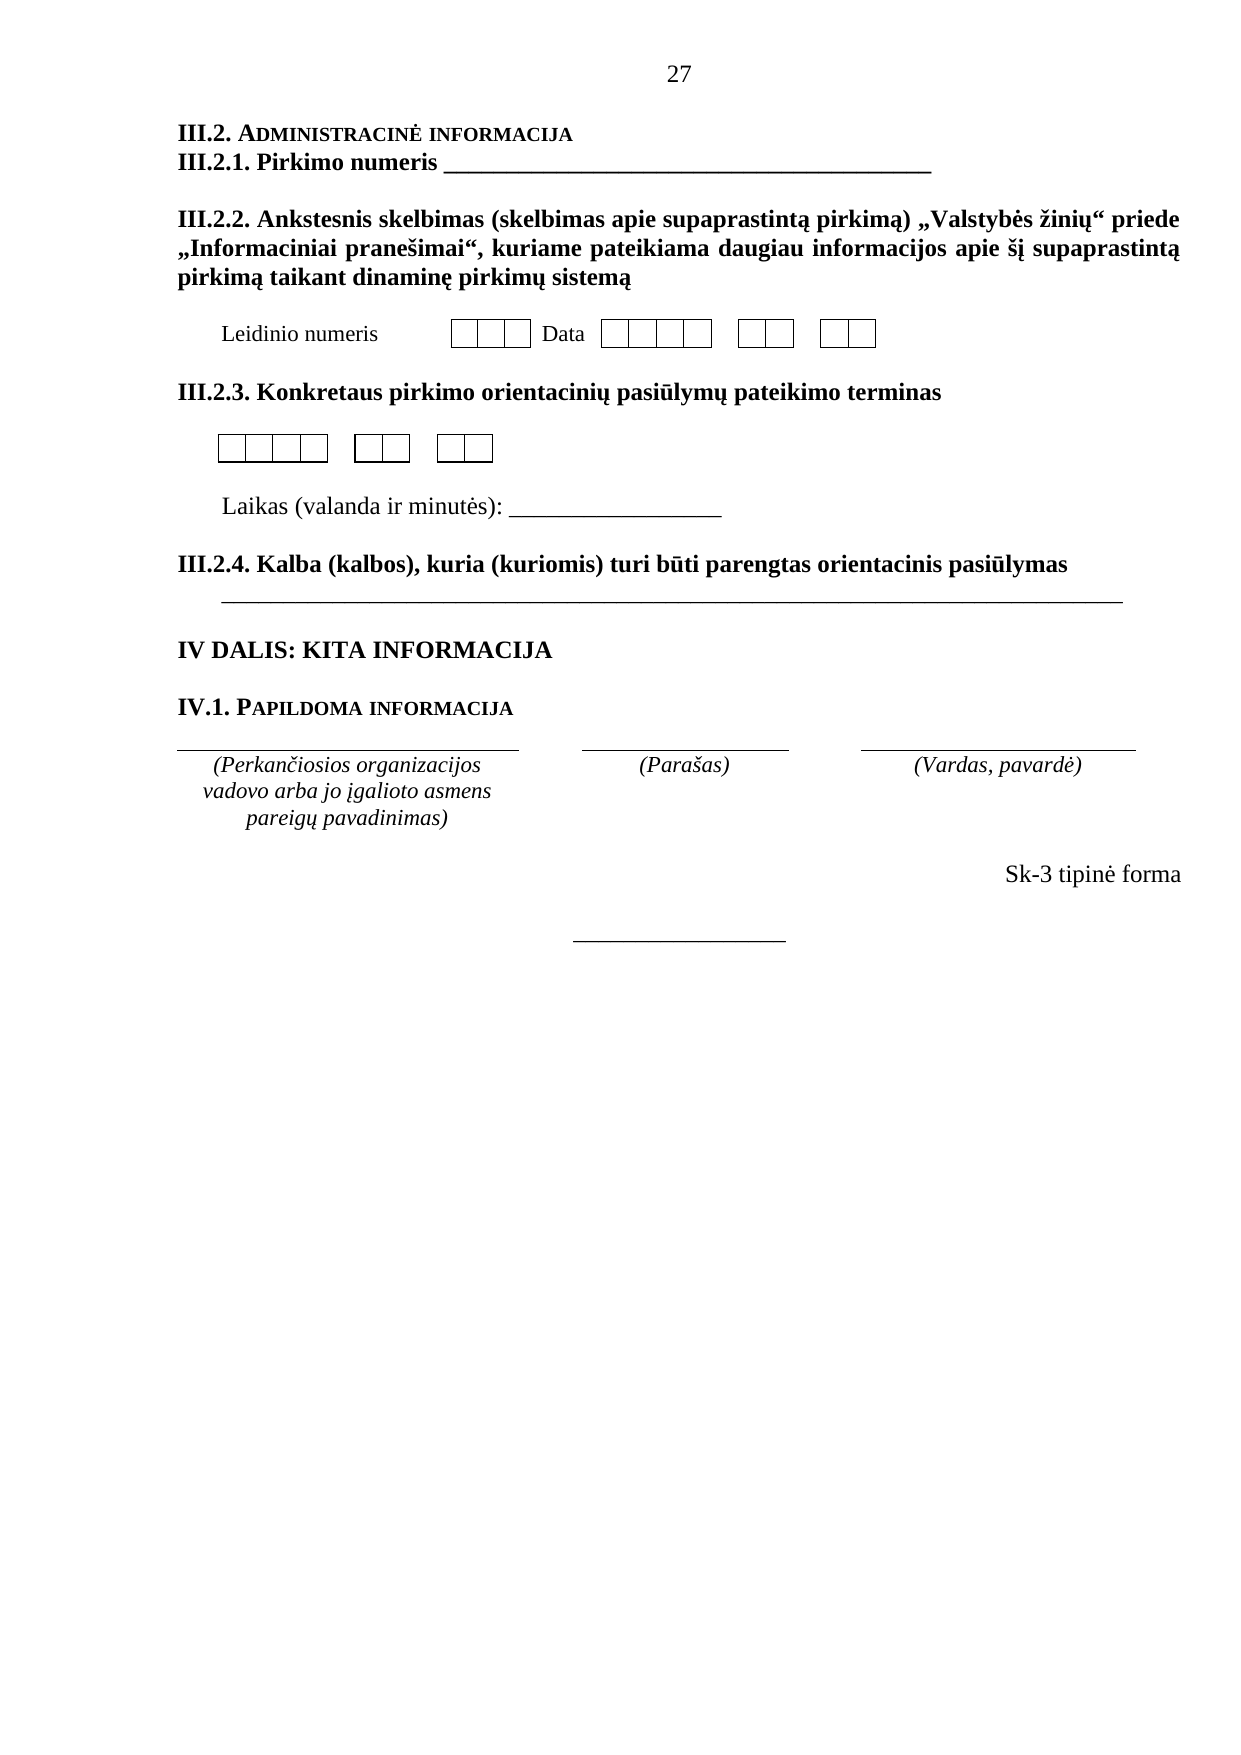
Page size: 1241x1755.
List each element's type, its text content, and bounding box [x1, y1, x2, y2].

table_header [177, 319, 218, 347]
table_header (Parašas) [582, 751, 788, 830]
table_header [739, 320, 765, 347]
table_header [438, 435, 464, 461]
table_header Leidinio numeris [218, 319, 451, 347]
table_header [410, 434, 437, 461]
table_header [493, 434, 1118, 461]
table_header [794, 319, 820, 347]
table_header [821, 320, 848, 347]
table_header [849, 320, 875, 347]
table_header [766, 320, 793, 347]
text _ [221, 577, 1181, 606]
table_header [356, 435, 382, 461]
table_header Data [531, 319, 601, 347]
table_header [219, 435, 245, 461]
table_header [465, 435, 492, 461]
text Laikas (valanda ir minutės): _________________ [222, 491, 1181, 520]
table_header [478, 320, 504, 347]
table_header [629, 320, 656, 347]
table_header [273, 435, 300, 461]
table_header [246, 435, 272, 461]
text Sk-3 tipinė forma [177, 859, 1181, 888]
table_header [328, 434, 354, 461]
text III.2. Administracinė informacija [177, 118, 1240, 147]
table_header [505, 320, 530, 347]
table_header [789, 750, 861, 830]
table_header [301, 435, 327, 461]
text IV.1. Papildoma informacija [177, 692, 1181, 721]
text III.2.2. Ankstesnis skelbimas (skelbimas apie supaprastintą pirkimą) „Valstybės žinių“ priede „Informaciniai pranešimai“, kuriame pateikiama daugiau informacijos apie šį supaprastintą pirkimą taikant dinaminę pirkimų sistemą [177, 204, 1181, 291]
table_header [712, 319, 738, 347]
table_header [519, 750, 582, 830]
table_header [657, 320, 683, 347]
table_header (Perkančiosios organizacijos vadovo arba jo įgalioto asmens pareigų pavadinimas) [177, 751, 519, 830]
text III.2.1. Pirkimo numeris _______________________________________ [177, 147, 1181, 176]
text III.2.4. Kalba (kalbos), kuria (kuriomis) turi būti parengtas orientacinis pasiūlymas [177, 549, 1181, 577]
table_header [602, 320, 628, 347]
text _________________ [177, 916, 1181, 945]
table_header [452, 320, 477, 347]
table_header [876, 319, 1118, 347]
table_header [684, 320, 711, 347]
text III.2.3. Konkretaus pirkimo orientacinių pasiūlymų pateikimo terminas [177, 377, 1128, 405]
text IV DALIS: KITA INFORMACIJA [177, 635, 1181, 664]
table_header (Vardas, pavardė) [861, 751, 1136, 830]
table_header [383, 435, 409, 461]
table_header [177, 434, 218, 461]
